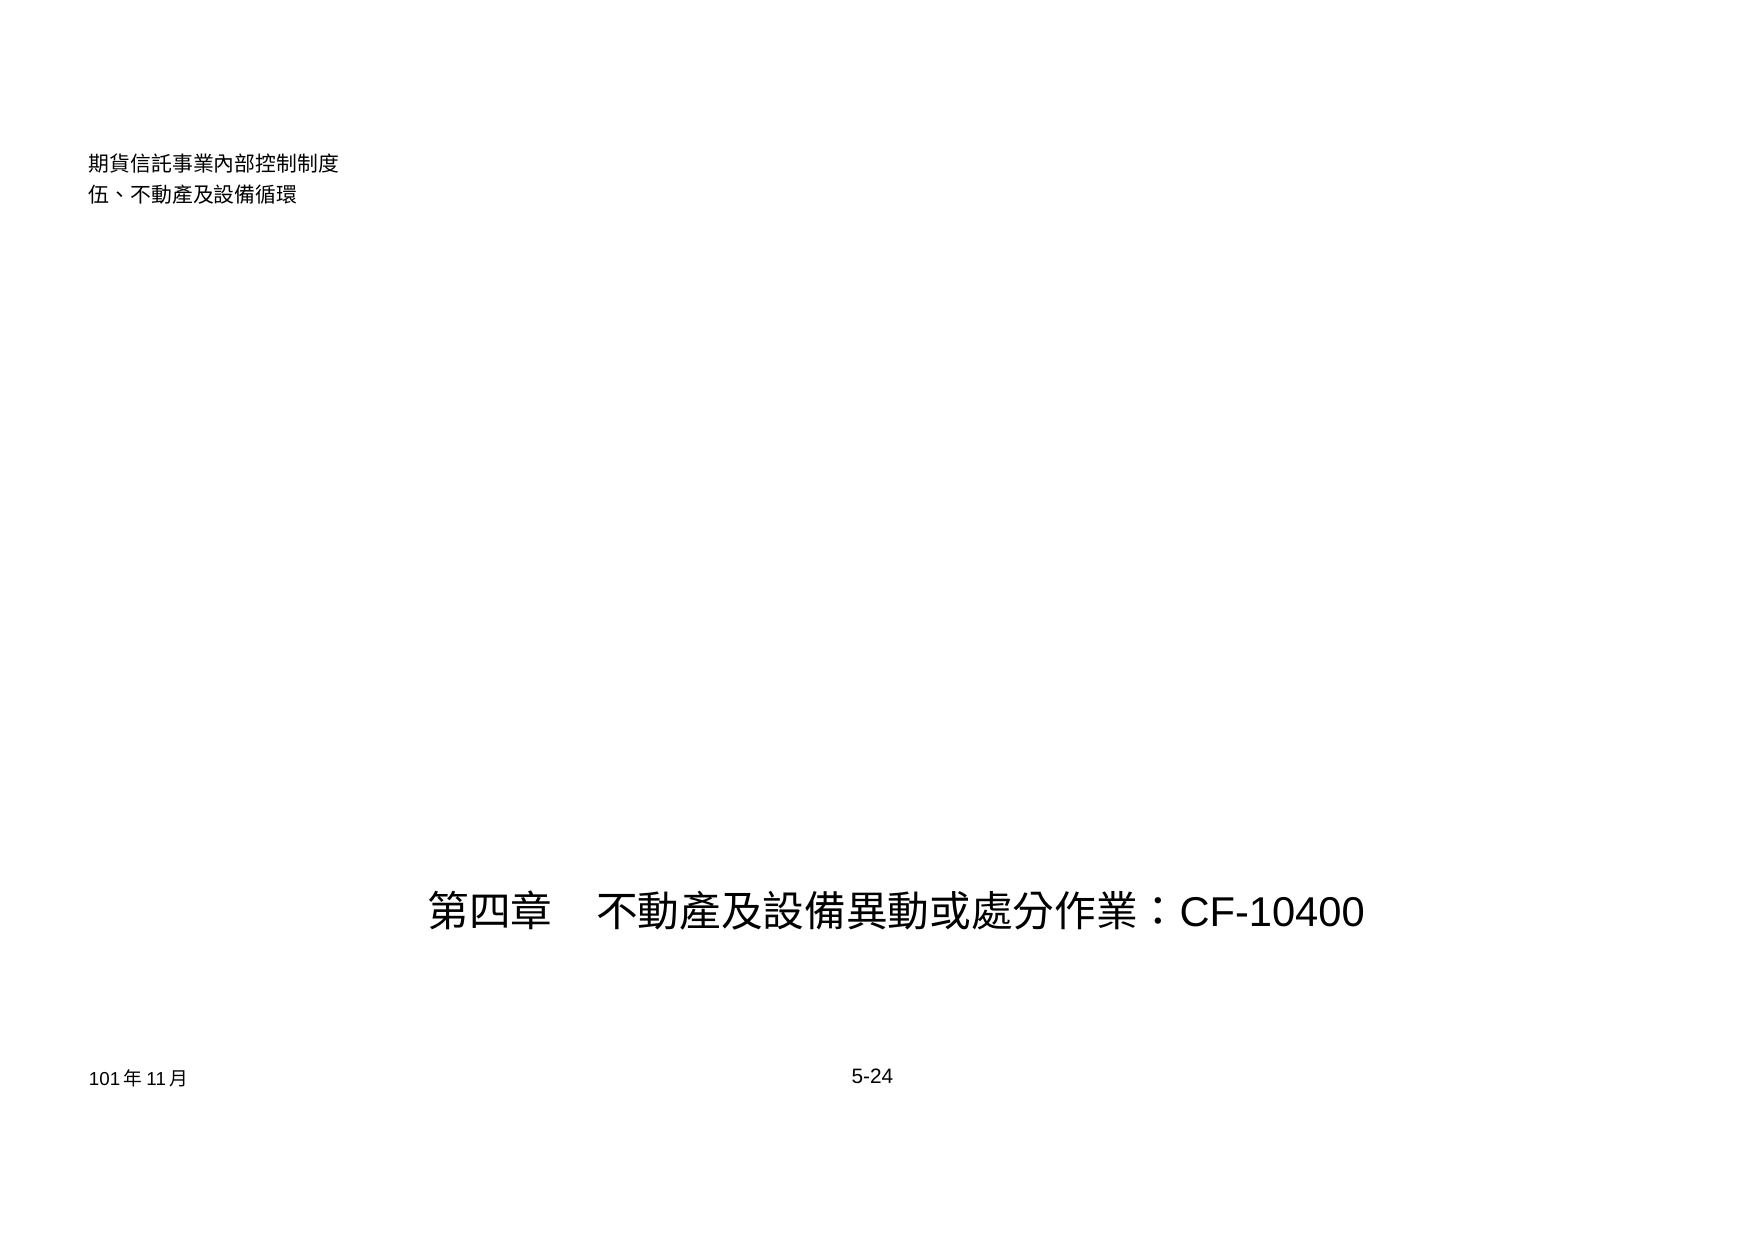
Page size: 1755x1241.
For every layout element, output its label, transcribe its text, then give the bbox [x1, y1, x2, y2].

subtitle 不動產及設備異動或處分作業：CF-10400 [126, 866, 1666, 929]
